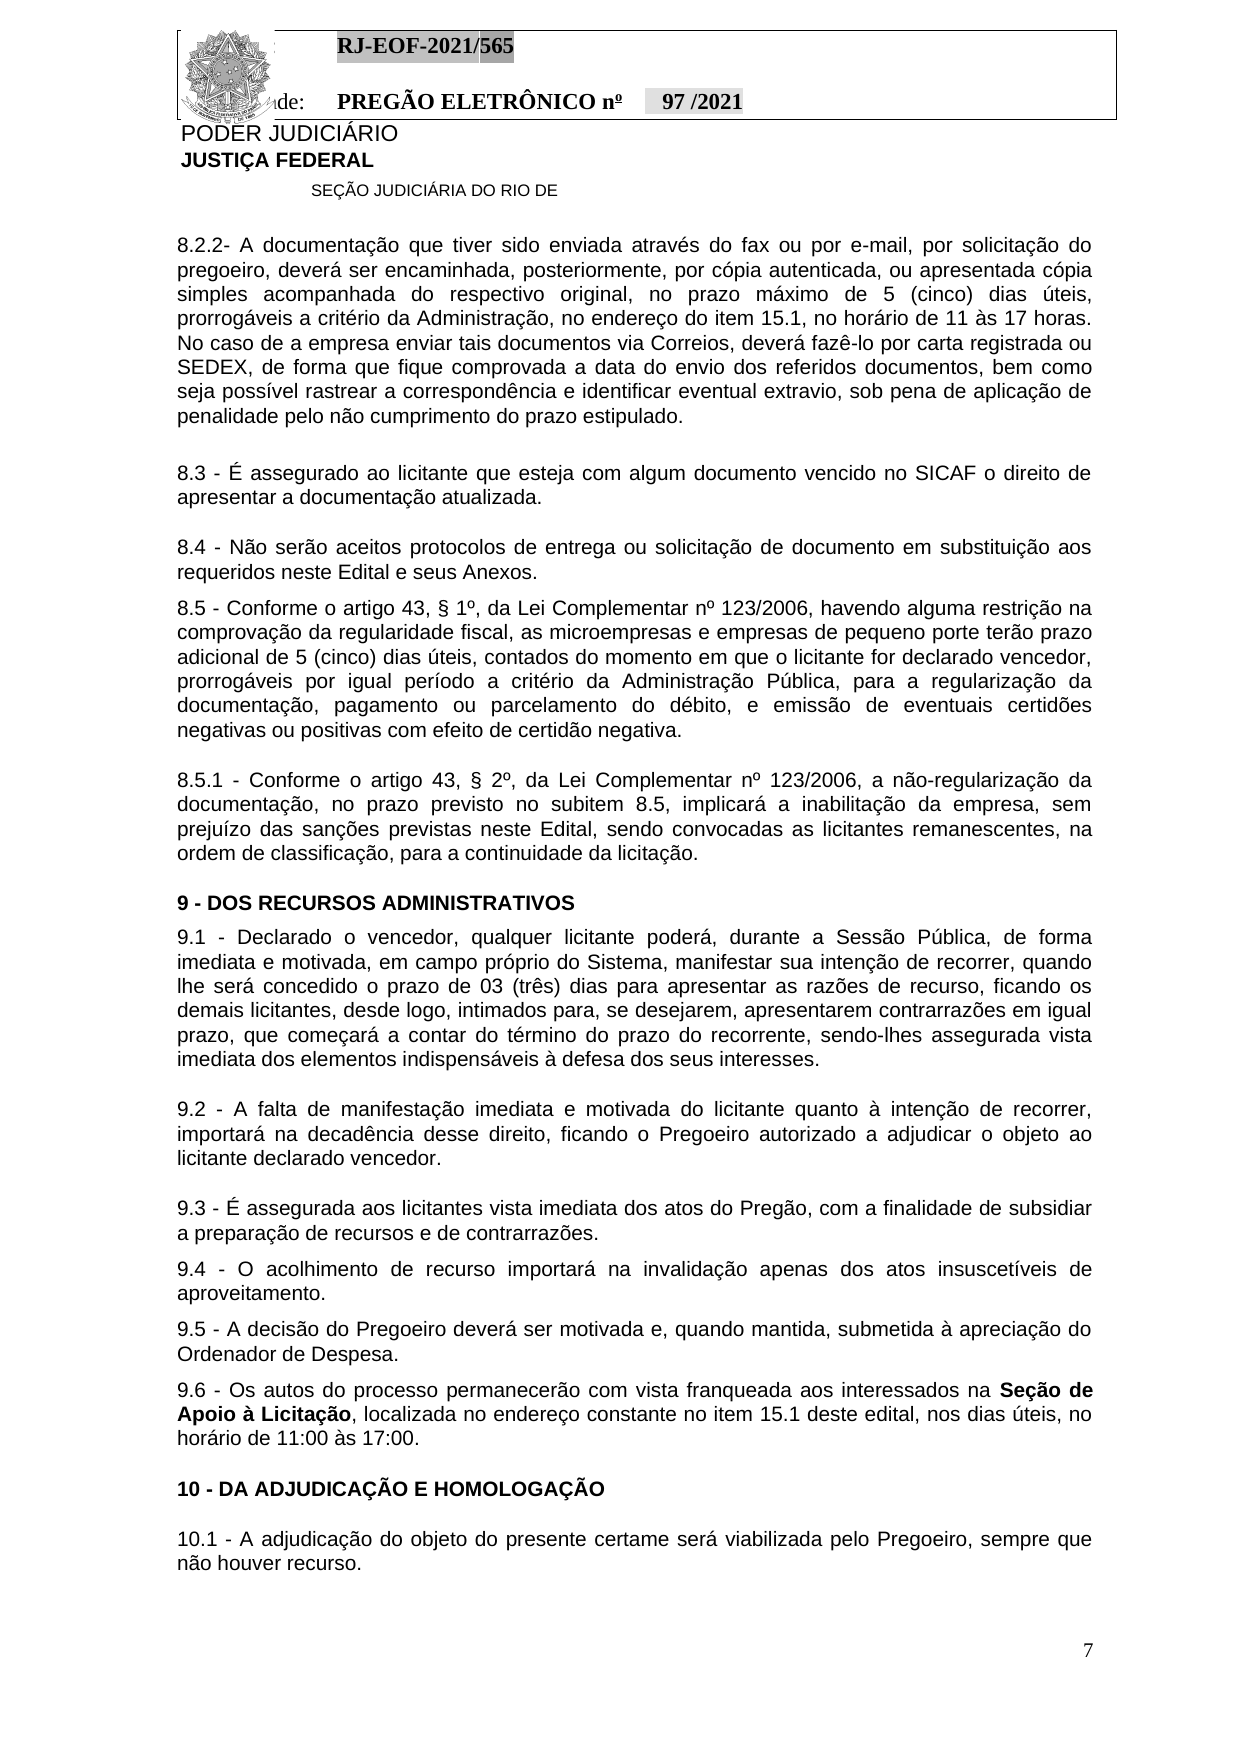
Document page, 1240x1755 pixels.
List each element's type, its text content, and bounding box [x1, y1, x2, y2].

text 9.5 - A decisão do Pregoeiro deverá ser motivada e, quando mantida, submetida à apreciação do Ordenador de Despesa. [177, 1317, 1093, 1366]
text 8.5.1 - Conforme o artigo 43, § 2º, da Lei Complementar nº 123/2006, a não-regularização da documentação, no prazo previsto no subitem 8.5, implicará a inabilitação da empresa, sem prejuízo das sanções previstas neste Edital, sendo convocadas as licitantes remanescentes, na ordem de classificação, para a continuidade da licitação. [177, 768, 1093, 865]
text 9.1 - Declarado o vencedor, qualquer licitante poderá, durante a Sessão Pública, de forma imediata e motivada, em campo próprio do Sistema, manifestar sua intenção de recorrer, quando lhe será concedido o prazo de 03 (três) dias para apresentar as razões de recurso, ficando os demais licitantes, desde logo, intimados para, se desejarem, apresentarem contrarrazões em igual prazo, que começará a contar do término do prazo do recorrente, sendo-lhes assegurada vista imediata dos elementos indispensáveis à defesa dos seus interesses. [177, 925, 1093, 1071]
text 9.4 - O acolhimento de recurso importará na invalidação apenas dos atos insuscetíveis de aproveitamento. [177, 1257, 1093, 1305]
text 8.4 - Não serão aceitos protocolos de entrega ou solicitação de documento em substituição aos requeridos neste Edital e seus Anexos. [177, 535, 1093, 583]
text 10.1 - A adjudicação do objeto do presente certame será viabilizada pelo Pregoeiro, sempre que não houver recurso. [177, 1527, 1093, 1575]
subtitle 10 - DA ADJUDICAÇÃO E HOMOLOGAÇÃO [177, 1476, 1093, 1500]
text 9.6 - Os autos do processo permanecerão com vista franqueada aos interessados na Seção de Apoio à Licitação, localizada no endereço constante no item 15.1 deste edital, nos dias úteis, no horário de 11:00 às 17:00. [177, 1377, 1093, 1450]
subtitle 9 - DOS RECURSOS ADMINISTRATIVOS [177, 891, 1093, 915]
text 9.3 - É assegurada aos licitantes vista imediata dos atos do Pregão, com a finalidade de subsidiar a preparação de recursos e de contrarrazões. [177, 1196, 1093, 1244]
text 8.3 - É assegurado ao licitante que esteja com algum documento vencido no SICAF o direito de apresentar a documentação atualizada. [177, 461, 1093, 509]
text 9.2 - A falta de manifestação imediata e motivada do licitante quanto à intenção de recorrer, importará na decadência desse direito, ficando o Pregoeiro autorizado a adjudicar o objeto ao licitante declarado vencedor. [177, 1097, 1093, 1170]
text 8.2.2- A documentação que tiver sido enviada através do fax ou por e-mail, por solicitação do pregoeiro, deverá ser encaminhada, posteriormente, por cópia autenticada, ou apresentada cópia simples acompanhada do respectivo original, no prazo máximo de 5 (cinco) dias úteis, prorrogáveis a critério da Administração, no endereço do item 15.1, no horário de 11 às 17 horas. No caso de a empresa enviar tais documentos via Correios, deverá fazê-lo por carta registrada ou SEDEX, de forma que fique comprovada a data do envio dos referidos documentos, bem como seja possível rastrear a correspondência e identificar eventual extravio, sob pena de aplicação de penalidade pelo não cumprimento do prazo estipulado. [177, 233, 1093, 428]
text 8.5 - Conforme o artigo 43, § 1º, da Lei Complementar nº 123/2006, havendo alguma restrição na comprovação da regularidade fiscal, as microempresas e empresas de pequeno porte terão prazo adicional de 5 (cinco) dias úteis, contados do momento em que o licitante for declarado vencedor, prorrogáveis por igual período a critério da Administração Pública, para a regularização da documentação, pagamento ou parcelamento do débito, e emissão de eventuais certidões negativas ou positivas com efeito de certidão negativa. [177, 596, 1093, 742]
